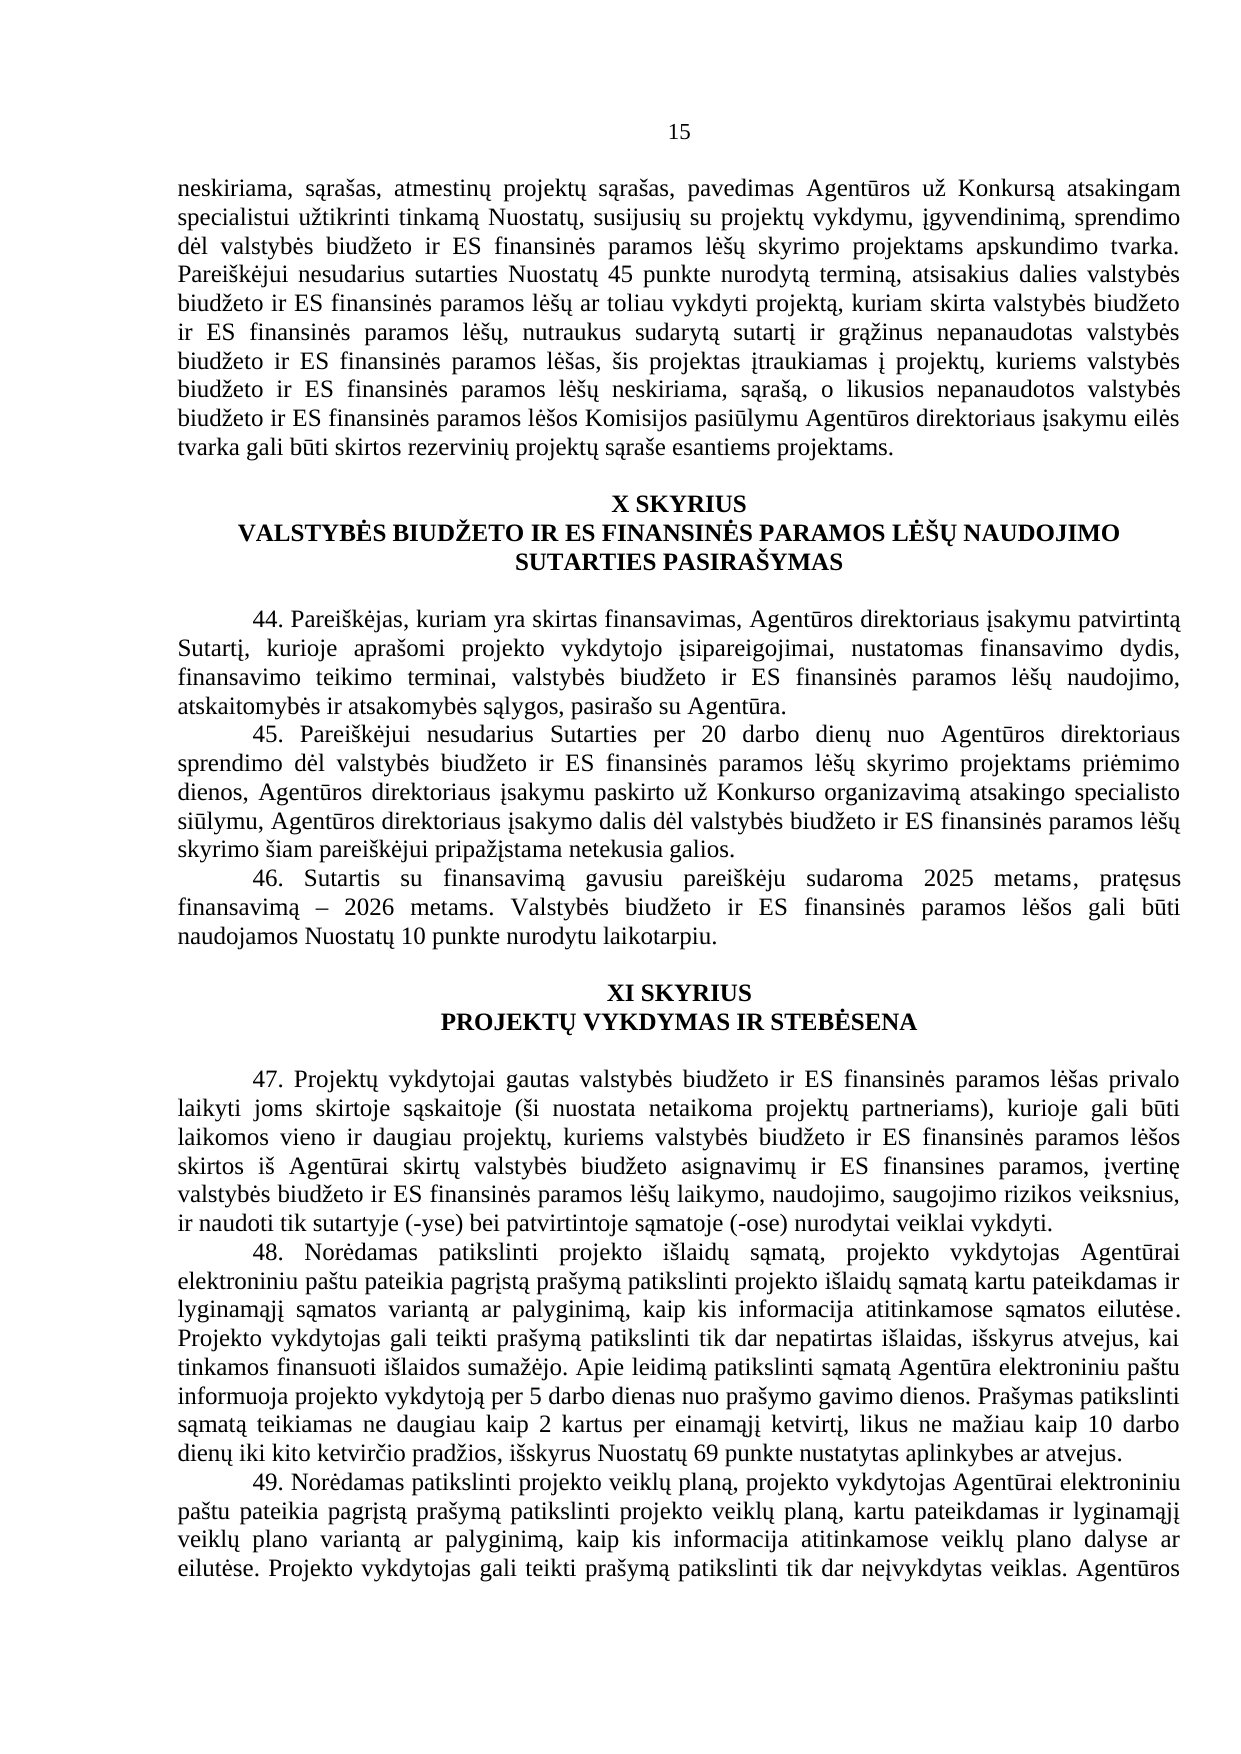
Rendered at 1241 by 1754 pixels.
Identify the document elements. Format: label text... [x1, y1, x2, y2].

text PROJEKTŲ VYKDYMAS IR STEBĖSENA [177, 1007, 1181, 1036]
text 49. Norėdamas patikslinti projekto veiklų planą, projekto vykdytojas Agentūrai elektroniniu paštu pateikia pagrįstą prašymą patikslinti projekto veiklų planą, kartu pateikdamas ir lyginamąjį veiklų plano variantą ar palyginimą, kaip kis informacija atitinkamose veiklų plano dalyse ar eilutėse. Projekto vykdytojas gali teikti prašymą patikslinti tik dar neįvykdytas veiklas. Agentūros [177, 1467, 1181, 1582]
text XI SKYRIUS [177, 978, 1181, 1007]
text 46. Sutartis su finansavimą gavusiu pareiškėju sudaroma 2025 metams, pratęsus finansavimą – 2026 metams. Valstybės biudžeto ir ES finansinės paramos lėšos gali būti naudojamos Nuostatų 10 punkte nurodytu laikotarpiu. [177, 863, 1181, 949]
text 44. Pareiškėjas, kuriam yra skirtas finansavimas, Agentūros direktoriaus įsakymu patvirtintą Sutartį, kurioje aprašomi projekto vykdytojo įsipareigojimai, nustatomas finansavimo dydis, finansavimo teikimo terminai, valstybės biudžeto ir ES finansinės paramos lėšų naudojimo, atskaitomybės ir atsakomybės sąlygos, pasirašo su Agentūra. [177, 604, 1181, 719]
text X SKYRIUS [177, 489, 1181, 518]
text 47. Projektų vykdytojai gautas valstybės biudžeto ir ES finansinės paramos lėšas privalo laikyti joms skirtoje sąskaitoje (ši nuostata netaikoma projektų partneriams), kurioje gali būti laikomos vieno ir daugiau projektų, kuriems valstybės biudžeto ir ES finansinės paramos lėšos skirtos iš Agentūrai skirtų valstybės biudžeto asignavimų ir ES finansines paramos, įvertinę valstybės biudžeto ir ES finansinės paramos lėšų laikymo, naudojimo, saugojimo rizikos veiksnius, ir naudoti tik sutartyje (-yse) bei patvirtintoje sąmatoje (-ose) nurodytai veiklai vykdyti. [177, 1064, 1181, 1237]
text 48. Norėdamas patikslinti projekto išlaidų sąmatą, projekto vykdytojas Agentūrai elektroniniu paštu pateikia pagrįstą prašymą patikslinti projekto išlaidų sąmatą kartu pateikdamas ir lyginamąjį sąmatos variantą ar palyginimą, kaip kis informacija atitinkamose sąmatos eilutėse. Projekto vykdytojas gali teikti prašymą patikslinti tik dar nepatirtas išlaidas, išskyrus atvejus, kai tinkamos finansuoti išlaidos sumažėjo. Apie leidimą patikslinti sąmatą Agentūra elektroniniu paštu informuoja projekto vykdytoją per 5 darbo dienas nuo prašymo gavimo dienos. Prašymas patikslinti sąmatą teikiamas ne daugiau kaip 2 kartus per einamąjį ketvirtį, likus ne mažiau kaip 10 darbo dienų iki kito ketvirčio pradžios, išskyrus Nuostatų 69 punkte nustatytas aplinkybes ar atvejus. [177, 1237, 1181, 1467]
text 45. Pareiškėjui nesudarius Sutarties per 20 darbo dienų nuo Agentūros direktoriaus sprendimo dėl valstybės biudžeto ir ES finansinės paramos lėšų skyrimo projektams priėmimo dienos, Agentūros direktoriaus įsakymu paskirto už Konkurso organizavimą atsakingo specialisto siūlymu, Agentūros direktoriaus įsakymo dalis dėl valstybės biudžeto ir ES finansinės paramos lėšų skyrimo šiam pareiškėjui pripažįstama netekusia galios. [177, 719, 1181, 863]
text VALSTYBĖS BIUDŽETO IR ES FINANSINĖS PARAMOS LĖŠŲ NAUDOJIMO SUTARTIES PASIRAŠYMAS [177, 518, 1181, 576]
text neskiriama, sąrašas, atmestinų projektų sąrašas, pavedimas Agentūros už Konkursą atsakingam specialistui užtikrinti tinkamą Nuostatų, susijusių su projektų vykdymu, įgyvendinimą, sprendimo dėl valstybės biudžeto ir ES finansinės paramos lėšų skyrimo projektams apskundimo tvarka. Pareiškėjui nesudarius sutarties Nuostatų 45 punkte nurodytą terminą, atsisakius dalies valstybės biudžeto ir ES finansinės paramos lėšų ar toliau vykdyti projektą, kuriam skirta valstybės biudžeto ir ES finansinės paramos lėšų, nutraukus sudarytą sutartį ir grąžinus nepanaudotas valstybės biudžeto ir ES finansinės paramos lėšas, šis projektas įtraukiamas į projektų, kuriems valstybės biudžeto ir ES finansinės paramos lėšų neskiriama, sąrašą, o likusios nepanaudotos valstybės biudžeto ir ES finansinės paramos lėšos Komisijos pasiūlymu Agentūros direktoriaus įsakymu eilės tvarka gali būti skirtos rezervinių projektų sąraše esantiems projektams. [177, 173, 1181, 461]
